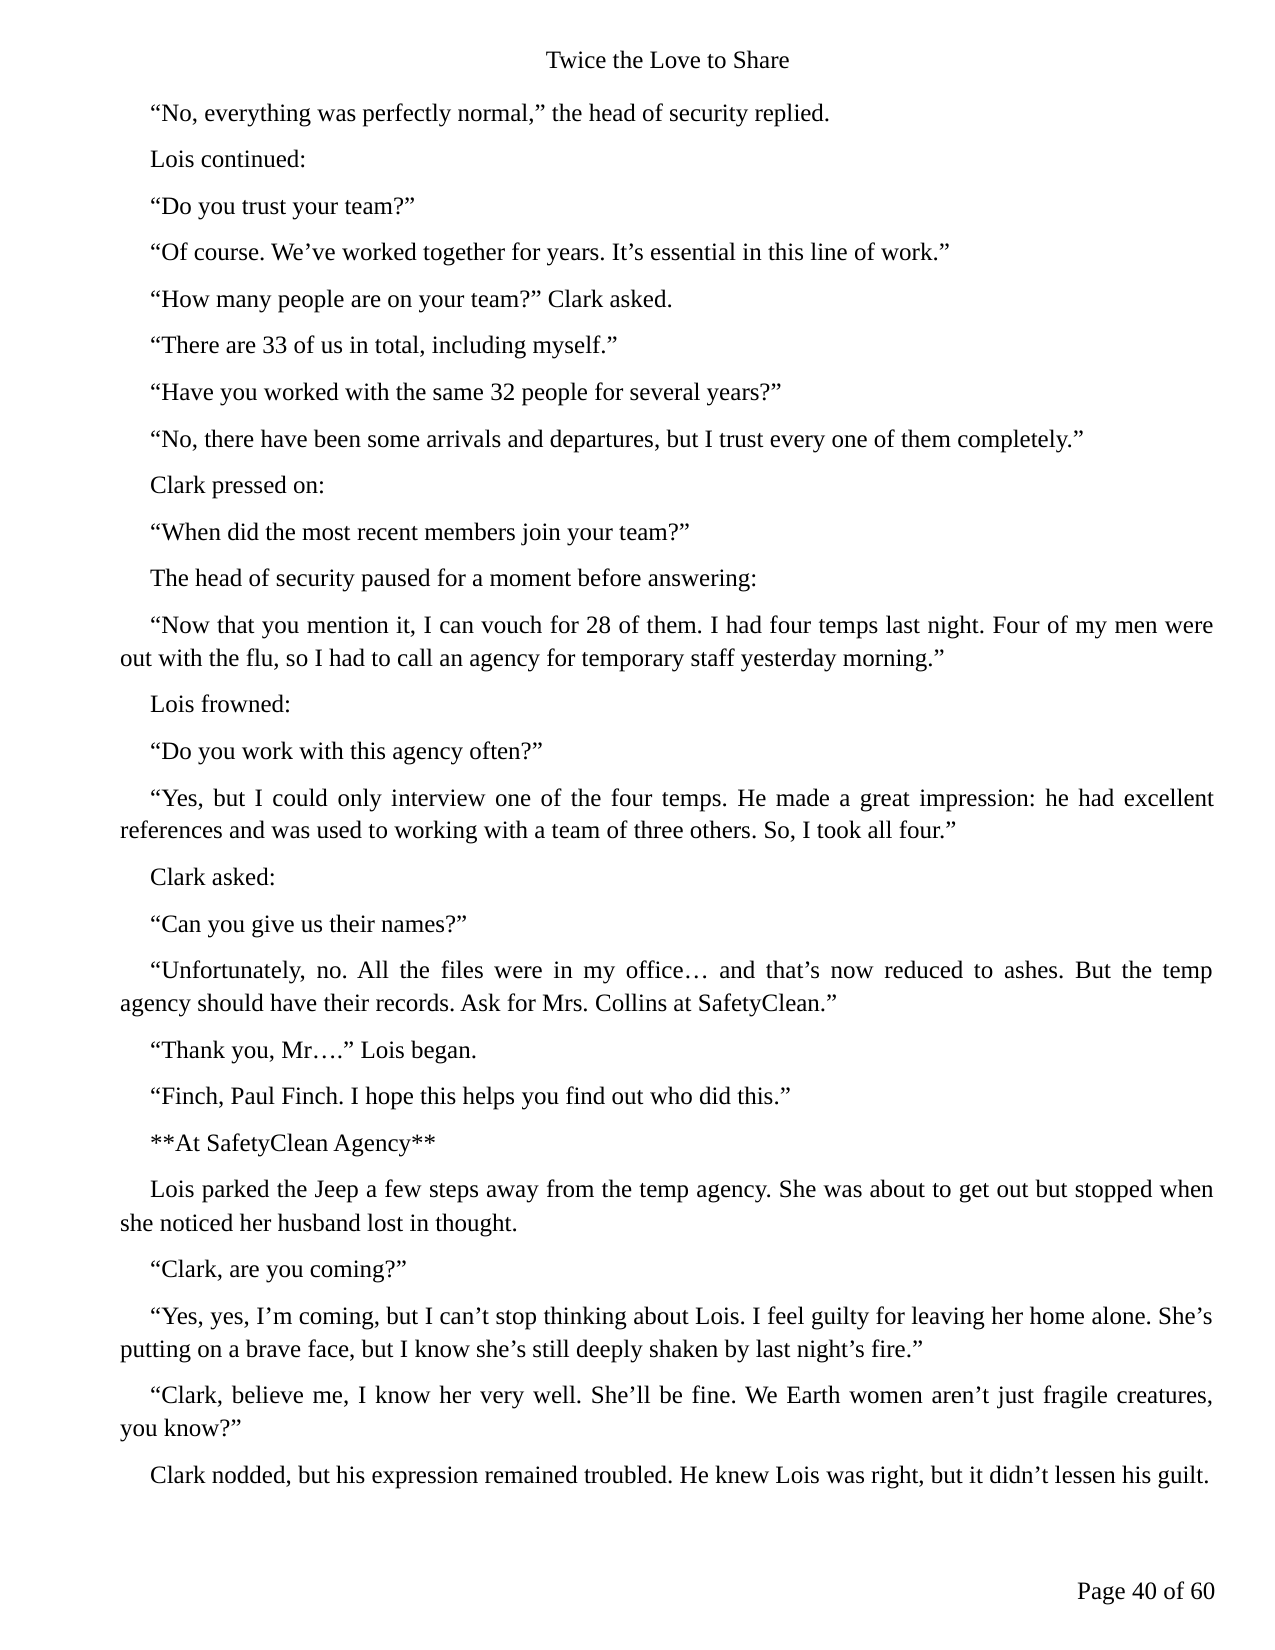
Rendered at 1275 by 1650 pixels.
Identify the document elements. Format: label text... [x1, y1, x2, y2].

text “Of course. We’ve worked together for years. It’s essential in this line of work.” [120, 237, 1215, 266]
text Lois parked the Jeep a few steps away from the temp agency. She was about to get out but stopped when she noticed her husband lost in thought. [120, 1174, 1215, 1236]
text “There are 33 of us in total, including myself.” [120, 331, 1215, 359]
text Clark asked: [120, 862, 1215, 891]
text “Do you trust your team?” [120, 191, 1215, 219]
text Clark pressed on: [120, 470, 1215, 499]
text Lois continued: [120, 144, 1215, 173]
text **At SafetyClean Agency** [120, 1128, 1215, 1157]
text “Unfortunately, no. All the files were in my office… and that’s now reduced to ashes. But the temp agency should have their records. Ask for Mrs. Collins at SafetyClean.” [120, 955, 1215, 1017]
text “Thank you, Mr….” Lois began. [120, 1035, 1215, 1064]
text “Yes, but I could only interview one of the four temps. He made a great impression: he had excellent references and was used to working with a team of three others. So, I took all four.” [120, 783, 1215, 844]
text “No, everything was perfectly normal,” the head of security replied. [120, 98, 1215, 126]
text “Finch, Paul Finch. I hope this helps you find out who did this.” [120, 1081, 1215, 1110]
text “Now that you mention it, I can vouch for 28 of them. I had four temps last night. Four of my men were out with the flu, so I had to call an agency for temporary staff yesterday morning.” [120, 610, 1215, 672]
text “Clark, believe me, I know her very well. She’ll be fine. We Earth women aren’t just fragile creatures, you know?” [120, 1380, 1215, 1442]
text “Clark, are you coming?” [120, 1254, 1215, 1283]
text “Do you work with this agency often?” [120, 736, 1215, 765]
text The head of security paused for a moment before answering: [120, 563, 1215, 592]
text “When did the most recent members join your team?” [120, 517, 1215, 546]
text “Have you worked with the same 32 people for several years?” [120, 377, 1215, 406]
text Clark nodded, but his expression remained troubled. He knew Lois was right, but it didn’t lessen his guilt. [120, 1460, 1215, 1489]
text “Yes, yes, I’m coming, but I can’t stop thinking about Lois. I feel guilty for leaving her home alone. She’s putting on a brave face, but I know she’s still deeply shaken by last night’s fire.” [120, 1301, 1215, 1362]
text “How many people are on your team?” Clark asked. [120, 284, 1215, 313]
text Lois frowned: [120, 689, 1215, 718]
text “Can you give us their names?” [120, 909, 1215, 937]
text “No, there have been some arrivals and departures, but I trust every one of them completely.” [120, 424, 1215, 452]
